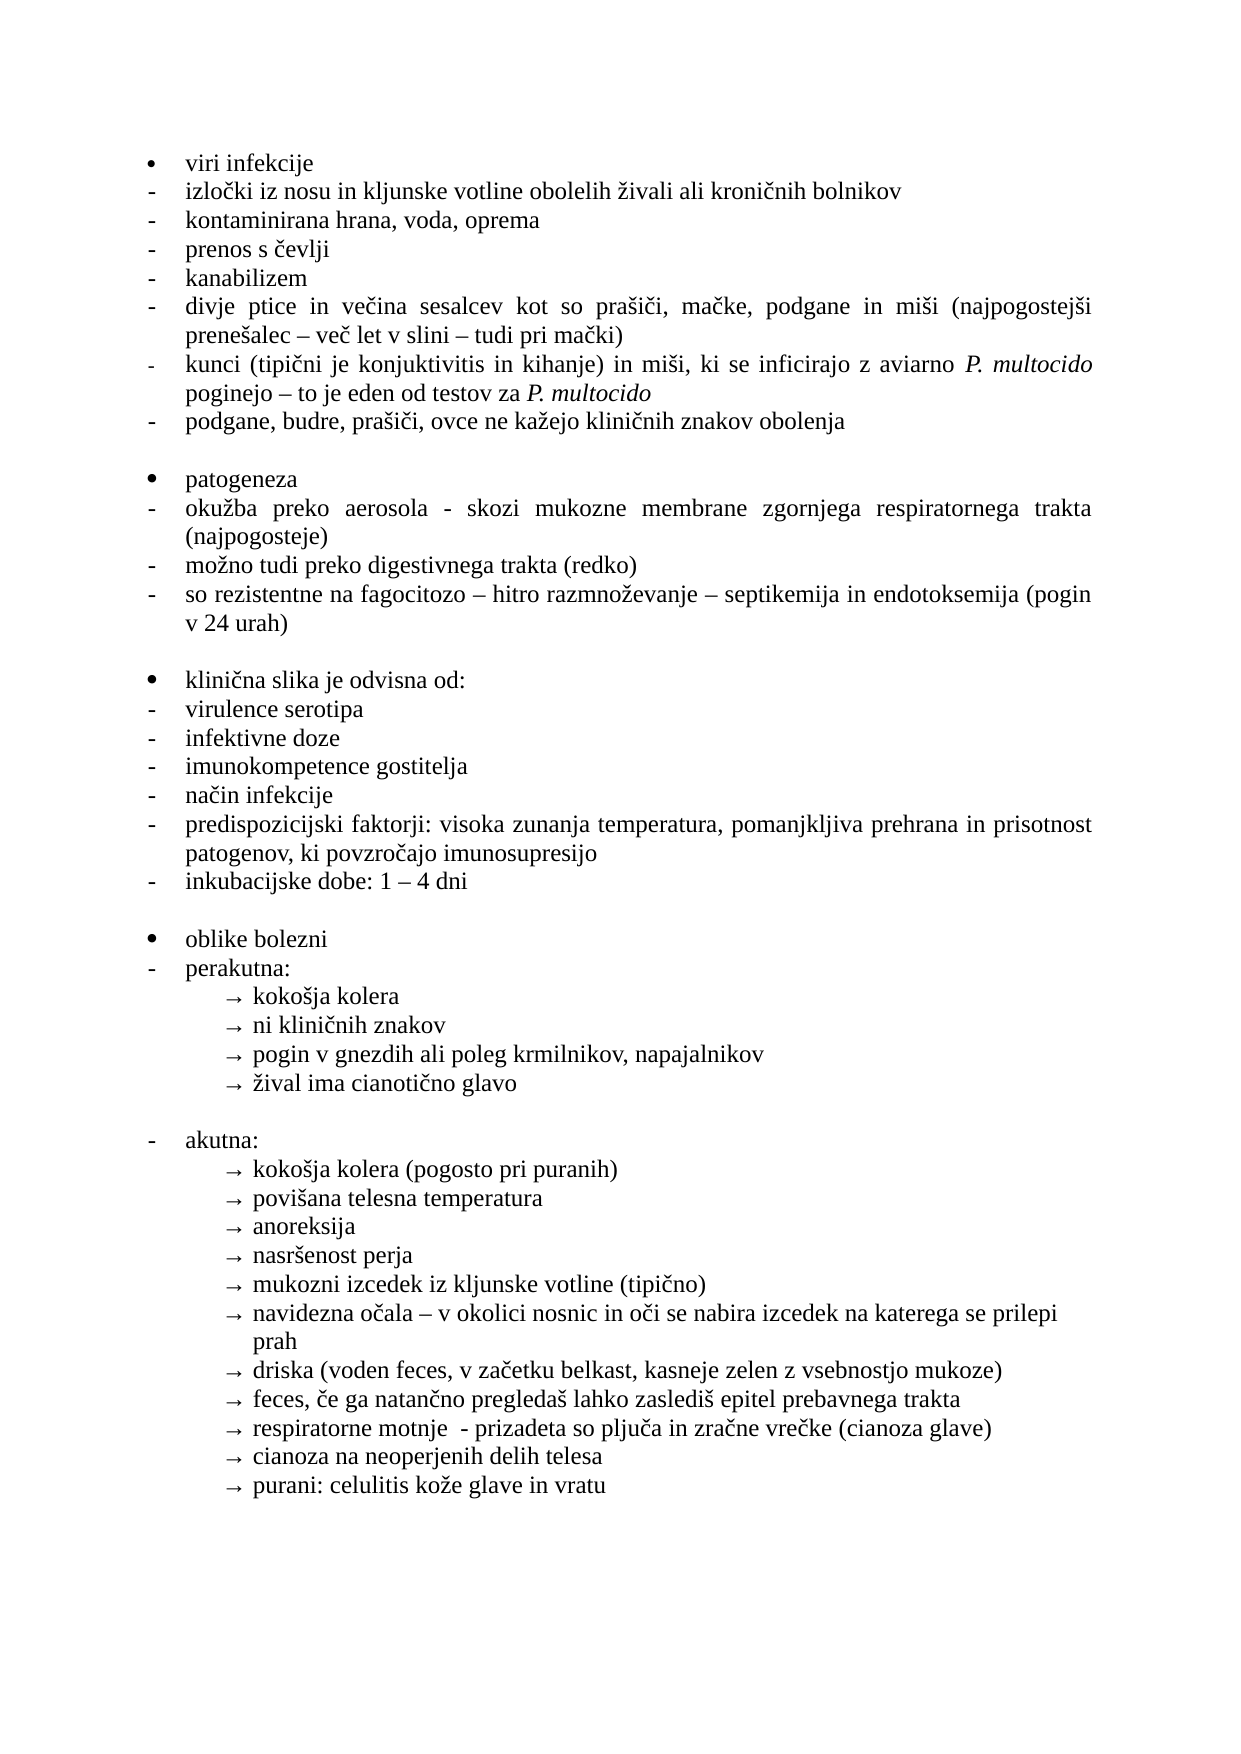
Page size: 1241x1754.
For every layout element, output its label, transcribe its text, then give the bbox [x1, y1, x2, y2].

list patogeneza [148, 464, 1093, 493]
list izločki iz nosu in kljunske votline obolelih živali ali kroničnih bolnikov [148, 176, 1093, 205]
text → cianoza na neoperjenih delih telesa [221, 1441, 1093, 1470]
list imunokompetence gostitelja [148, 751, 1093, 780]
text → respiratorne motnje - prizadeta so pljuča in zračne vrečke (cianoza glave) [221, 1413, 1093, 1441]
list kanabilizem [148, 263, 1093, 291]
text → kokošja kolera [221, 981, 1093, 1010]
text → feces, če ga natančno pregledaš lahko zaslediš epitel prebavnega trakta [221, 1384, 1093, 1413]
list divje ptice in večina sesalcev kot so prašiči, mačke, podgane in miši (najpogostejši prenešalec – več let v slini – tudi pri mački) [148, 291, 1093, 349]
list kunci (tipični je konjuktivitis in kihanje) in miši, ki se inficirajo z aviarno P. multocido poginejo – to je eden od testov za P. multocido [148, 349, 1093, 406]
list infektivne doze [148, 723, 1093, 751]
list klinična slika je odvisna od: [148, 665, 1093, 694]
list podgane, budre, prašiči, ovce ne kažejo kliničnih znakov obolenja [148, 406, 1093, 435]
list kontaminirana hrana, voda, oprema [148, 205, 1093, 234]
list inkubacijske dobe: 1 – 4 dni [148, 866, 1093, 895]
list virulence serotipa [148, 694, 1093, 723]
list okužba preko aerosola - skozi mukozne membrane zgornjega respiratornega trakta (najpogosteje) [148, 493, 1093, 550]
list viri infekcije [148, 148, 1093, 176]
text → navidezna očala – v okolici nosnic in oči se nabira izcedek na katerega se prilepi [221, 1298, 1093, 1326]
list akutna: [148, 1125, 1093, 1154]
text → purani: celulitis kože glave in vratu [221, 1470, 1093, 1499]
list so rezistentne na fagocitozo – hitro razmnoževanje – septikemija in endotoksemija (pogin v 24 urah) [148, 579, 1093, 636]
list prenos s čevlji [148, 234, 1093, 263]
text → anoreksija [221, 1211, 1093, 1240]
text → nasršenost perja [221, 1240, 1093, 1269]
text → ni kliničnih znakov [221, 1010, 1093, 1039]
text prah [221, 1326, 1093, 1355]
text → mukozni izcedek iz kljunske votline (tipično) [221, 1269, 1093, 1298]
text → povišana telesna temperatura [221, 1183, 1093, 1211]
list oblike bolezni [148, 924, 1093, 953]
list možno tudi preko digestivnega trakta (redko) [148, 550, 1093, 579]
text → driska (voden feces, v začetku belkast, kasneje zelen z vsebnostjo mukoze) [221, 1355, 1093, 1384]
list predispozicijski faktorji: visoka zunanja temperatura, pomanjkljiva prehrana in prisotnost patogenov, ki povzročajo imunosupresijo [148, 809, 1093, 866]
text → pogin v gnezdih ali poleg krmilnikov, napajalnikov [221, 1039, 1093, 1068]
list način infekcije [148, 780, 1093, 809]
list perakutna: [148, 953, 1093, 981]
text → kokošja kolera (pogosto pri puranih) [221, 1154, 1093, 1183]
text → žival ima cianotično glavo [221, 1068, 1093, 1096]
